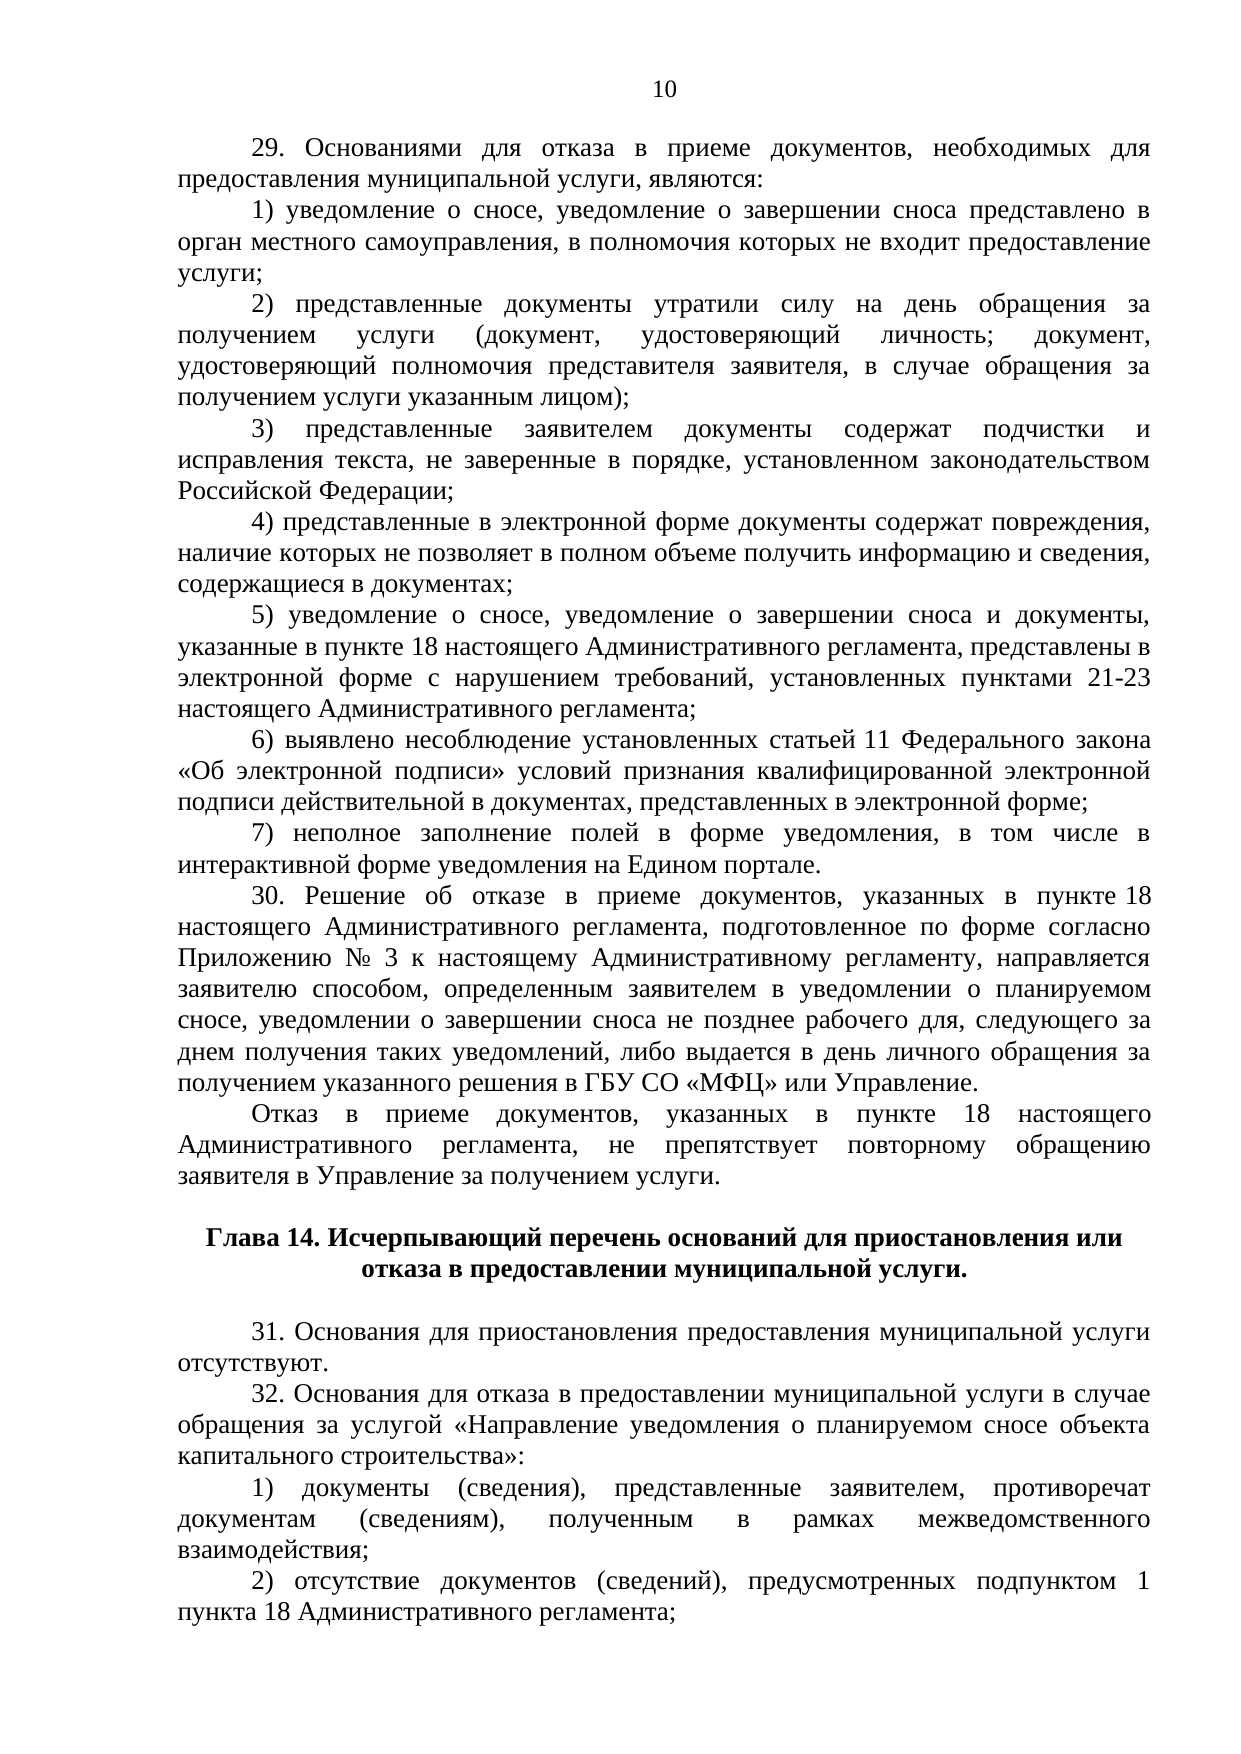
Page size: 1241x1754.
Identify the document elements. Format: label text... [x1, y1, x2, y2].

text Отказ в приеме документов, указанных в пункте 18 настоящего Административного регламента, не препятствует повторному обращению заявителя в Управление за получением услуги. [177, 1097, 1152, 1190]
text 1) уведомление о сносе, уведомление о завершении сноса представлено в орган местного самоуправления, в полномочия которых не входит предоставление услуги; [177, 194, 1152, 287]
text 7) неполное заполнение полей в форме уведомления, в том числе в интерактивной форме уведомления на Едином портале. [177, 817, 1152, 879]
text 1) документы (сведения), представленные заявителем, противоречат документам (сведениям), полученным в рамках межведомственного взаимодействия; [177, 1471, 1152, 1564]
text 2) отсутствие документов (сведений), предусмотренных подпунктом 1 пункта 18 Административного регламента; [177, 1564, 1152, 1626]
text Глава 14. Исчерпывающий перечень оснований для приостановления или отказа в предоставлении муниципальной услуги. [177, 1221, 1152, 1284]
text 3) представленные заявителем документы содержат подчистки и исправления текста, не заверенные в порядке, установленном законодательством Российской Федерации; [177, 412, 1152, 505]
text 32. Основания для отказа в предоставлении муниципальной услуги в случае обращения за услугой «Направление уведомления о планируемом сносе объекта капитального строительства»: [177, 1377, 1152, 1471]
text 6) выявлено несоблюдение установленных статьей 11 Федерального закона «Об электронной подписи» условий признания квалифицированной электронной подписи действительной в документах, представленных в электронной форме; [177, 723, 1152, 817]
text 31. Основания для приостановления предоставления муниципальной услуги отсутствуют. [177, 1315, 1152, 1377]
text 2) представленные документы утратили силу на день обращения за получением услуги (документ, удостоверяющий личность; документ, удостоверяющий полномочия представителя заявителя, в случае обращения за получением услуги указанным лицом); [177, 287, 1152, 412]
text 5) уведомление о сносе, уведомление о завершении сноса и документы, указанные в пункте 18 настоящего Административного регламента, представлены в электронной форме с нарушением требований, установленных пунктами 21-23 настоящего Административного регламента; [177, 598, 1152, 723]
text 4) представленные в электронной форме документы содержат повреждения, наличие которых не позволяет в полном объеме получить информацию и сведения, содержащиеся в документах; [177, 505, 1152, 598]
text 30. Решение об отказе в приеме документов, указанных в пункте 18 настоящего Административного регламента, подготовленное по форме согласно Приложению № 3 к настоящему Административному регламенту, направляется заявителю способом, определенным заявителем в уведомлении о планируемом сносе, уведомлении о завершении сноса не позднее рабочего для, следующего за днем получения таких уведомлений, либо выдается в день личного обращения за получением указанного решения в ГБУ СО «МФЦ» или Управление. [177, 879, 1152, 1097]
text 29. Основаниями для отказа в приеме документов, необходимых для предоставления муниципальной услуги, являются: [177, 131, 1152, 194]
